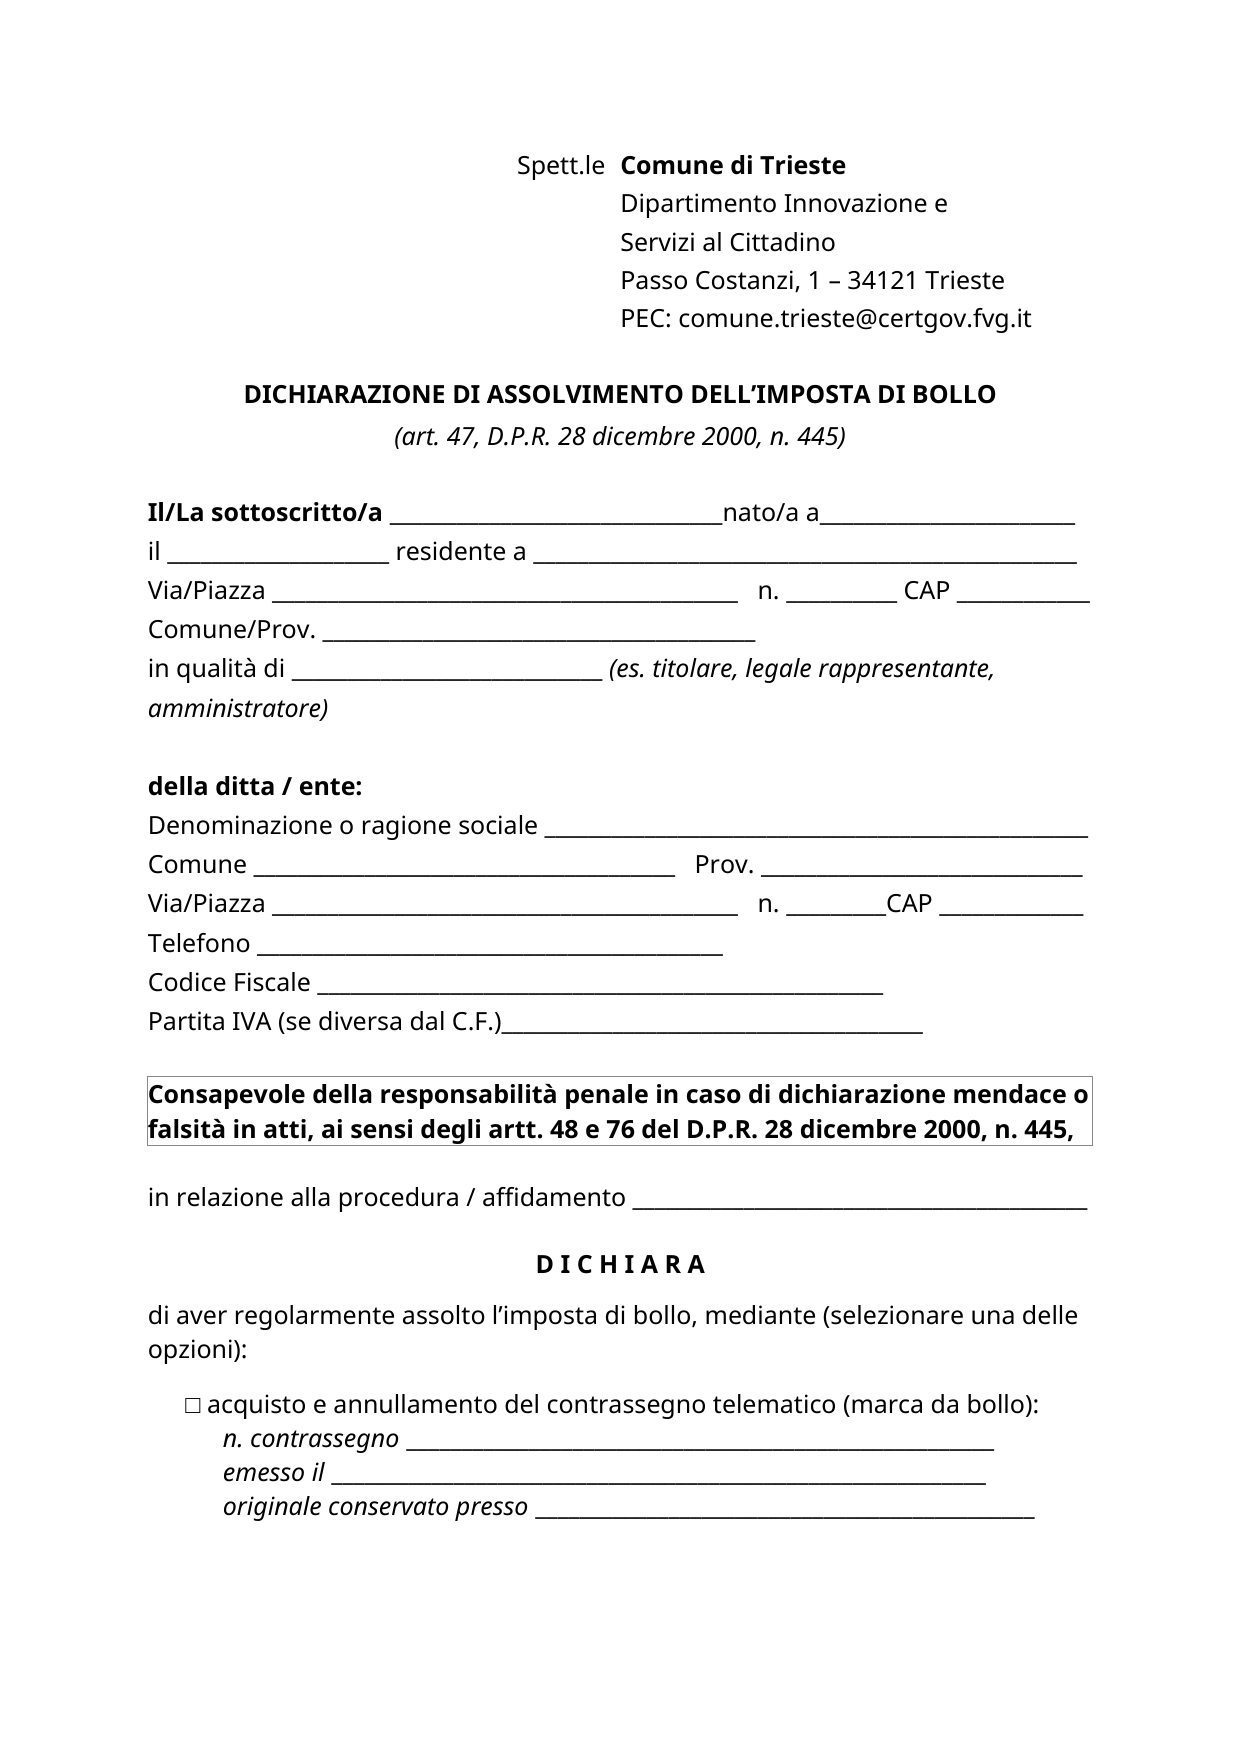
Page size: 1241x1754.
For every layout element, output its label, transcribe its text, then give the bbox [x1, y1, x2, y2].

text D I C H I A R A [148, 1247, 1092, 1281]
text PEC: comune.trieste@certgov.fvg.it [620, 301, 1092, 335]
text Via/Piazza __________________________________________ n. _________CAP _____________ Telefono __________________________________________ [148, 886, 1092, 959]
text in qualità di ____________________________ (es. titolare, legale rappresentante, amministratore) [148, 651, 1092, 724]
text Servizi al Cittadino [620, 224, 1092, 258]
text Il/La sottoscritto/a ______________________________nato/a a_______________________ il ____________________ residente a _________________________________________________ [148, 494, 1092, 568]
text Comune ______________________________________ Prov. _____________________________ [148, 847, 1092, 881]
text di aver regolarmente assolto l’imposta di bollo, mediante (selezionare una delle opzioni): [148, 1298, 1092, 1366]
text della ditta / ente: [148, 769, 1092, 803]
text n. contrassegno _____________________________________________________ [223, 1421, 1092, 1455]
text DICHIARAZIONE DI ASSOLVIMENTO DELL’IMPOSTA DI BOLLO [148, 376, 1092, 410]
text Denominazione o ragione sociale _________________________________________________ [148, 808, 1092, 842]
text in relazione alla procedura / affidamento _________________________________________ [148, 1180, 1092, 1214]
text Passo Costanzi, 1 – 34121 Trieste [620, 262, 1092, 296]
text (art. 47, D.P.R. 28 dicembre 2000, n. 445) [148, 419, 1092, 453]
text emesso il ___________________________________________________________ [223, 1455, 1092, 1489]
text Consapevole della responsabilità penale in caso di dichiarazione mendace o falsità in atti, ai sensi degli artt. 48 e 76 del D.P.R. 28 dicembre 2000, n. 445, [148, 1077, 1092, 1145]
text □ acquisto e annullamento del contrassegno telematico (marca da bollo): [185, 1387, 1092, 1421]
text Codice Fiscale ___________________________________________________ [148, 964, 1092, 998]
text Spett.le Comune di Trieste [517, 148, 1092, 182]
text Partita IVA (se diversa dal C.F.)______________________________________ [148, 1004, 1092, 1038]
text Via/Piazza __________________________________________ n. __________ CAP ____________ Comune/Prov. _______________________________________ [148, 573, 1092, 646]
text Dipartimento Innovazione e [620, 186, 1092, 220]
text originale conservato presso _____________________________________________ [223, 1489, 1092, 1523]
